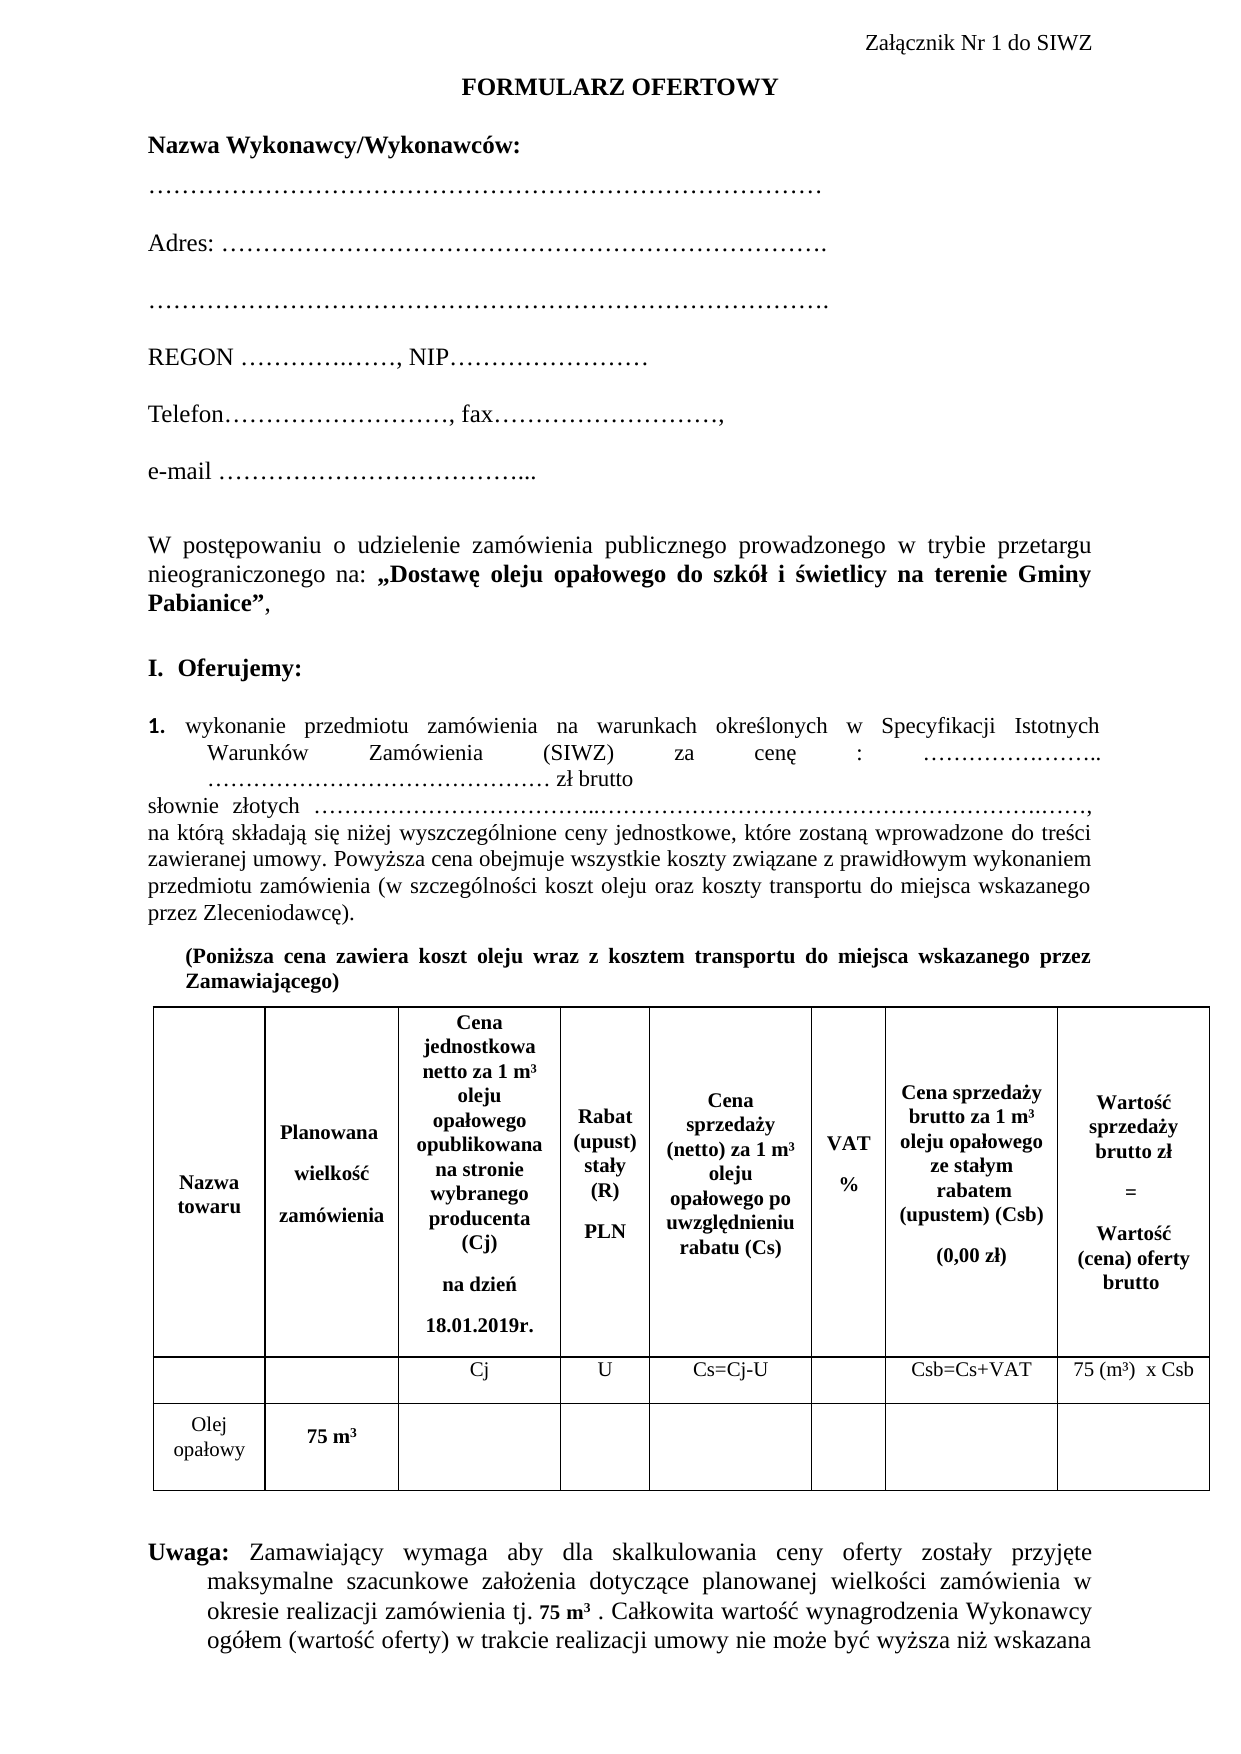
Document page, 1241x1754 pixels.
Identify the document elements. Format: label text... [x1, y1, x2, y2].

table_header Cena jednostkowa netto za 1 m³ oleju opałowego opublikowana na stronie wybranego producenta (Cj) na dzień 18.01.2019r. [399, 1008, 560, 1356]
text Uwaga: Zamawiający wymaga aby dla skalkulowania ceny oferty zostały przyjęte maksymalne szacunkowe założenia dotyczące planowanej wielkości zamówienia w okresie realizacji zamówienia tj. 75 m3 . Całkowita wartość wynagrodzenia Wykonawcy ogółem (wartość oferty) w trakcie realizacji umowy nie może być wyższa niż wskazana [148, 1537, 1092, 1654]
table_cell U [561, 1358, 649, 1403]
table_header Cena sprzedaży (netto) za 1 m³ oleju opałowego po uwzględnieniu rabatu (Cs) [650, 1008, 811, 1356]
text FORMULARZ OFERTOWY [148, 72, 1092, 101]
text słownie złotych ………………………………..………………………………………………….……, na którą składają się niżej wyszczególnione ceny jednostkowe, które zostaną wprowadzone do treści zawieranej umowy. Powyższa cena obejmuje wszystkie koszty związane z prawidłowym wykonaniem przedmiotu zamówienia (w szczególności koszt oleju oraz koszty transportu do miejsca wskazanego przez Zleceniodawcę). [148, 792, 1092, 926]
table_cell 75 m3 [266, 1404, 398, 1490]
text Nazwa Wykonawcy/Wykonawców: [148, 130, 1092, 159]
table_header Rabat (upust) stały (R) PLN [561, 1008, 649, 1356]
list wykonanie przedmiotu zamówienia na warunkach określonych w Specyfikacji Istotnych Warunków Zamówienia (SIWZ) za cenę : …………….……..……………………………………… zł brutto [148, 711, 1101, 792]
text e-mail ………………………………... [148, 456, 1092, 485]
table_cell [1058, 1404, 1209, 1490]
table_cell 75 (m³) x Csb [1058, 1358, 1209, 1403]
table_cell [886, 1404, 1057, 1490]
table_cell Olej opałowy [154, 1404, 264, 1490]
table_header Cena sprzedaży brutto za 1 m³ oleju opałowego ze stałym rabatem (upustem) (Csb) (0,00 zł) [886, 1008, 1057, 1356]
list Oferujemy: [148, 653, 1092, 682]
table_cell [561, 1404, 649, 1490]
text REGON ………….……, NIP…………………… [148, 342, 1092, 371]
table_cell Csb=Cs+VAT [886, 1358, 1057, 1403]
text (Poniższa cena zawiera koszt oleju wraz z kosztem transportu do miejsca wskazanego przez Zamawiającego) [185, 943, 1092, 993]
table_header VAT % [812, 1008, 885, 1356]
table_cell [266, 1358, 398, 1403]
table_cell [154, 1358, 264, 1403]
text W postępowaniu o udzielenie zamówienia publicznego prowadzonego w trybie przetargu nieograniczonego na: „Dostawę oleju opałowego do szkół i świetlicy na terenie Gminy Pabianice”, [148, 531, 1092, 617]
table_header Nazwa towaru [154, 1008, 264, 1356]
text ……………………………………………………………………… [148, 171, 1092, 199]
table_header Wartość sprzedaży brutto zł = Wartość (cena) oferty brutto [1058, 1008, 1209, 1356]
table_cell [650, 1404, 811, 1490]
text Adres: ………………………………………………………………. [148, 228, 1092, 256]
table_cell Cs=Cj-U [650, 1358, 811, 1403]
text ………………………………………………………………………. [148, 285, 1092, 314]
table_cell [812, 1404, 885, 1490]
text Załącznik Nr 1 do SIWZ [148, 29, 1092, 55]
table_cell [812, 1358, 885, 1403]
table_header Planowana wielkość zamówienia [266, 1008, 398, 1356]
table_cell [399, 1404, 560, 1490]
text Telefon………………………, fax………………………, [148, 399, 1092, 428]
table_cell Cj [399, 1358, 560, 1403]
